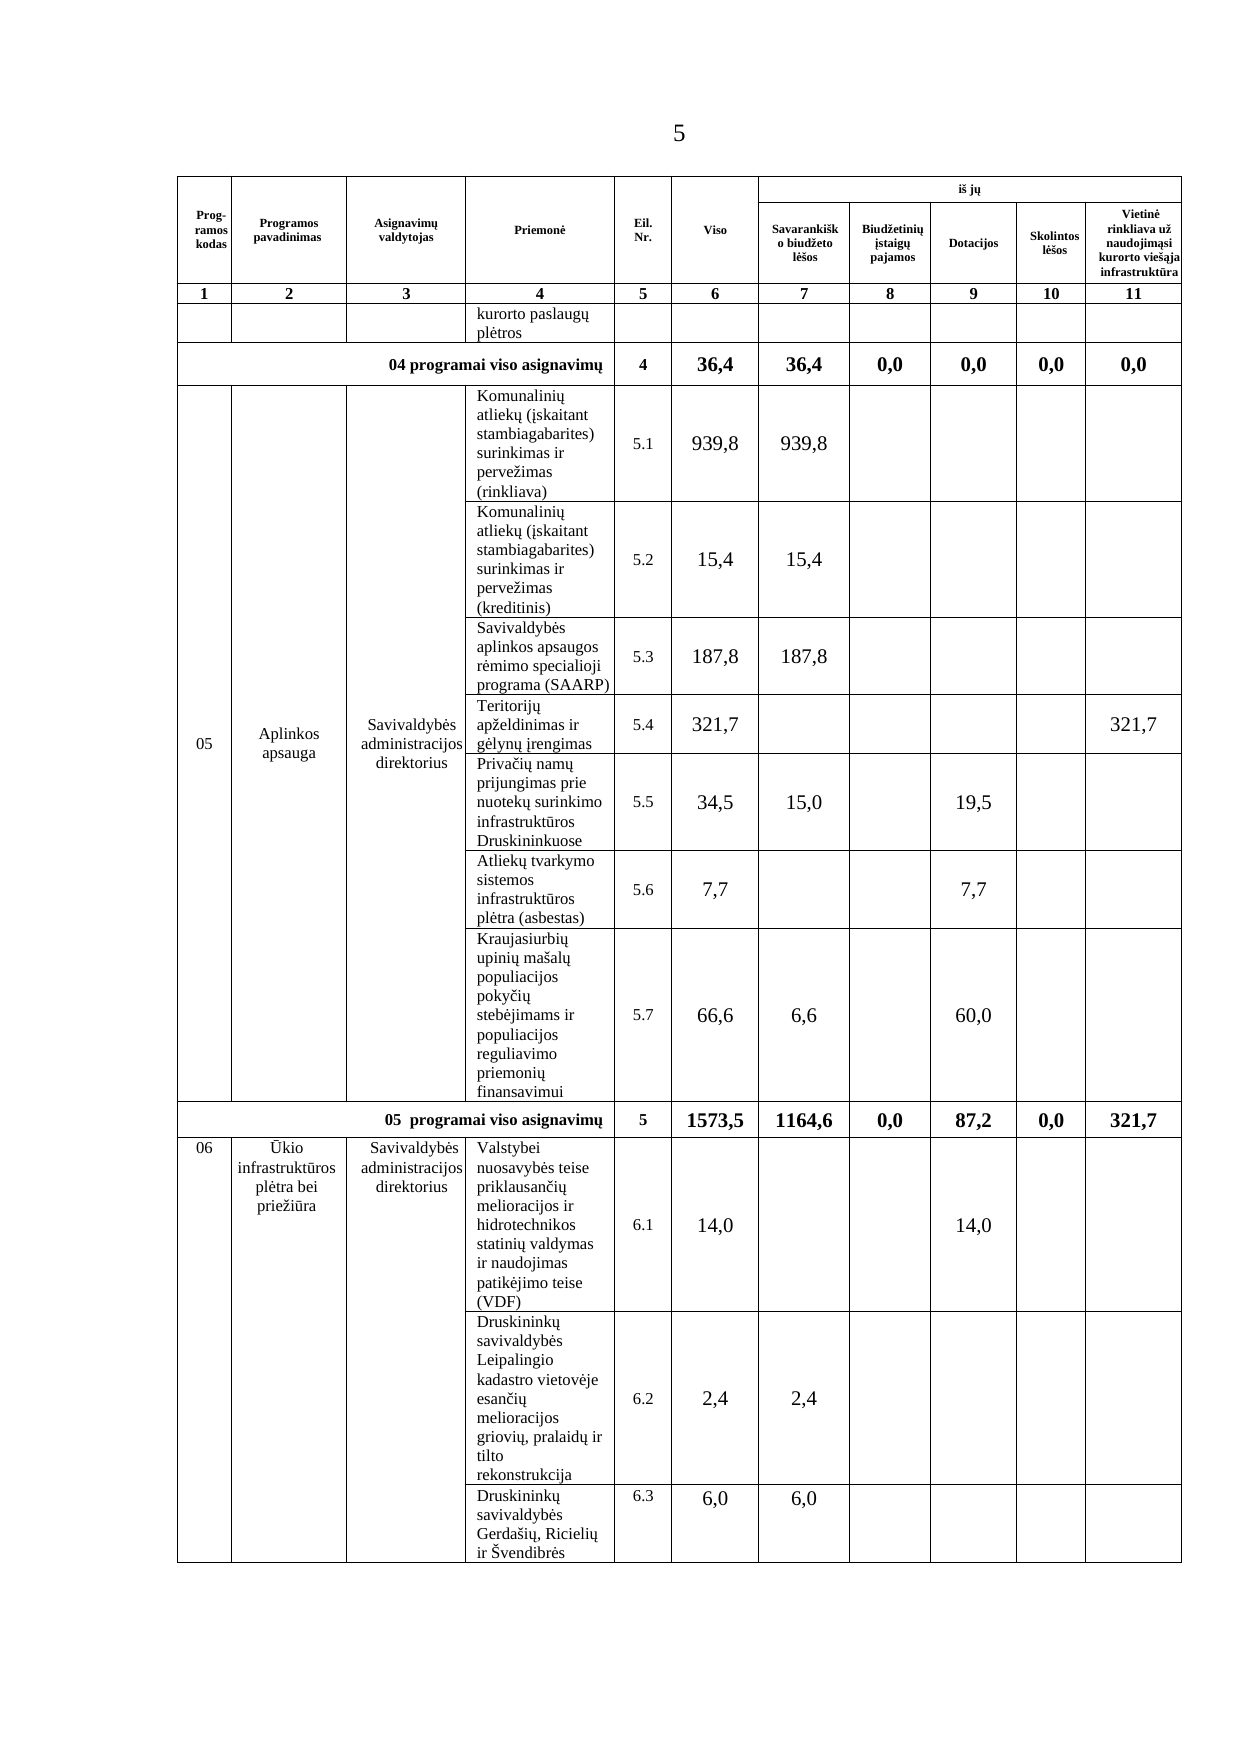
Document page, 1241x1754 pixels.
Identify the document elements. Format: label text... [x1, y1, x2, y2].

table_cell 6,6 [759, 929, 849, 1101]
table_cell [931, 618, 1016, 694]
table_cell [1086, 1485, 1181, 1562]
table_cell 0,0 [1086, 343, 1181, 384]
table_cell [931, 502, 1016, 617]
table_cell [759, 695, 849, 753]
table_cell Privačių namų prijungimas prie nuotekų surinkimo infrastruktūros Druskininkuose [466, 754, 614, 850]
table_cell [1086, 754, 1181, 850]
table_header Eil. Nr. [615, 177, 671, 283]
table_cell 187,8 [759, 618, 849, 694]
table_cell Komunalinių atliekų (įskaitant stambiagabarites) surinkimas ir pervežimas (rinkliava) [466, 386, 614, 501]
table_cell [850, 304, 930, 342]
table_header Priemonė [466, 177, 614, 283]
table_cell 5 [615, 284, 671, 303]
table_cell [1086, 618, 1181, 694]
table_cell 939,8 [672, 386, 758, 501]
table_cell 187,8 [672, 618, 758, 694]
table_cell [1017, 386, 1085, 501]
table_cell 7 [759, 284, 849, 303]
table_cell 5.3 [615, 618, 671, 694]
table_cell [850, 695, 930, 753]
table_cell 05 programai viso asignavimų [178, 1102, 614, 1137]
table_cell Teritorijų apželdinimas ir gėlynų įrengimas [466, 695, 614, 753]
table_cell 66,6 [672, 929, 758, 1101]
table_cell kurorto paslaugų plėtros [466, 304, 614, 342]
table_cell 0,0 [1017, 1102, 1085, 1137]
table_cell [1017, 304, 1085, 342]
table_header Asignavimų valdytojas [347, 177, 465, 283]
table_cell [672, 304, 758, 342]
table_cell Dotacijos [931, 203, 1016, 283]
table_cell 5 [615, 1102, 671, 1137]
table_cell Komunalinių atliekų (įskaitant stambiagabarites) surinkimas ir pervežimas (kreditinis) [466, 502, 614, 617]
table_cell 5.4 [615, 695, 671, 753]
table_cell [1017, 1312, 1085, 1484]
table_cell 05 [178, 386, 231, 1101]
table_cell 15,0 [759, 754, 849, 850]
table_cell 14,0 [931, 1138, 1016, 1311]
table_cell [850, 754, 930, 850]
table_cell 2,4 [672, 1312, 758, 1484]
table_cell [931, 304, 1016, 342]
table_cell 11 [1086, 284, 1181, 303]
table_cell [850, 502, 930, 617]
table_cell 939,8 [759, 386, 849, 501]
table_cell [850, 851, 930, 927]
table_header Programos pavadinimas [232, 177, 346, 283]
table_cell [1017, 851, 1085, 927]
table_cell 6,0 [759, 1485, 849, 1562]
table_cell [1086, 502, 1181, 617]
table_cell [1017, 618, 1085, 694]
table_cell [850, 929, 930, 1101]
table_header iš jų [759, 177, 1181, 202]
table_cell 19,5 [931, 754, 1016, 850]
table_cell 321,7 [1086, 1102, 1181, 1137]
table_cell 5.1 [615, 386, 671, 501]
table_cell Druskininkų savivaldybės Leipalingio kadastro vietovėje esančių melioracijos griovių, pralaidų ir tilto rekonstrukcija [466, 1312, 614, 1484]
table_cell 7,7 [672, 851, 758, 927]
table_cell [347, 304, 465, 342]
table_cell Savivaldybės administracijos direktorius [347, 386, 465, 1101]
table_cell [232, 304, 346, 342]
table_cell Biudžetinių įstaigų pajamos [850, 203, 930, 283]
table_cell [931, 386, 1016, 501]
table_header Prog-ramos kodas [178, 177, 231, 283]
table_cell [850, 386, 930, 501]
table_cell 4 [615, 343, 671, 384]
table_cell [759, 1138, 849, 1311]
table_cell [1017, 695, 1085, 753]
table_cell 5.5 [615, 754, 671, 850]
table_cell 1 [178, 284, 231, 303]
table_header Viso [672, 177, 758, 283]
table_cell [931, 1312, 1016, 1484]
table_cell 10 [1017, 284, 1085, 303]
table_cell 6 [672, 284, 758, 303]
table_cell [1017, 502, 1085, 617]
table_cell [931, 695, 1016, 753]
table_cell 6.1 [615, 1138, 671, 1311]
table_cell [178, 304, 231, 342]
table_cell 4 [466, 284, 614, 303]
table_cell 6.2 [615, 1312, 671, 1484]
table_cell 0,0 [1017, 343, 1085, 384]
table_cell 36,4 [672, 343, 758, 384]
table_cell 6,0 [672, 1485, 758, 1562]
table_cell Ūkio infrastruktūros plėtra bei priežiūra [232, 1138, 346, 1562]
table_cell Kraujasiurbių upinių mašalų populiacijos pokyčių stebėjimams ir populiacijos reguliavimo priemonių finansavimui [466, 929, 614, 1101]
table_cell Savivaldybės administracijos direktorius [347, 1138, 465, 1562]
table_cell 15,4 [672, 502, 758, 617]
table_cell Atliekų tvarkymo sistemos infrastruktūros plėtra (asbestas) [466, 851, 614, 927]
table_cell 04 programai viso asignavimų [178, 343, 614, 384]
table_cell [850, 1138, 930, 1311]
table_cell 321,7 [1086, 695, 1181, 753]
table_cell 9 [931, 284, 1016, 303]
table_cell [1086, 1312, 1181, 1484]
table_cell Valstybei nuosavybės teise priklausančių melioracijos ir hidrotechnikos statinių valdymas ir naudojimas patikėjimo teise (VDF) [466, 1138, 614, 1311]
table_cell [759, 304, 849, 342]
table_cell [1017, 1485, 1085, 1562]
table_cell [931, 1485, 1016, 1562]
table_cell Druskininkų savivaldybės Gerdašių, Ricielių ir Švendibrės [466, 1485, 614, 1562]
table_cell [850, 1312, 930, 1484]
table_cell Savivaldybės aplinkos apsaugos rėmimo specialioji programa (SAARP) [466, 618, 614, 694]
table_cell 0,0 [931, 343, 1016, 384]
table_cell [1017, 1138, 1085, 1311]
table_cell 1164,6 [759, 1102, 849, 1137]
table_cell [1017, 929, 1085, 1101]
table_cell [1086, 929, 1181, 1101]
table_cell [615, 304, 671, 342]
table_cell 7,7 [931, 851, 1016, 927]
table_cell 2,4 [759, 1312, 849, 1484]
table_cell 14,0 [672, 1138, 758, 1311]
table_cell 36,4 [759, 343, 849, 384]
table_cell 60,0 [931, 929, 1016, 1101]
table_cell Aplinkos apsauga [232, 386, 346, 1101]
table_cell 1573,5 [672, 1102, 758, 1137]
table_cell 3 [347, 284, 465, 303]
table_cell Skolintos lėšos [1017, 203, 1085, 283]
table_cell 0,0 [850, 343, 930, 384]
table_cell 321,7 [672, 695, 758, 753]
table_cell 34,5 [672, 754, 758, 850]
table_cell [759, 851, 849, 927]
table_cell Vietinė rinkliava už naudojimąsi kurorto viešąja infrastruktūra [1086, 203, 1181, 283]
table_cell 87,2 [931, 1102, 1016, 1137]
table_cell 8 [850, 284, 930, 303]
table_cell 6.3 [615, 1485, 671, 1562]
table_cell [1086, 386, 1181, 501]
table_cell [850, 1485, 930, 1562]
table_cell [850, 618, 930, 694]
table_cell [1017, 754, 1085, 850]
table_cell 5.7 [615, 929, 671, 1101]
table_cell [1086, 304, 1181, 342]
table_cell 2 [232, 284, 346, 303]
table_cell 06 [178, 1138, 231, 1562]
table_cell [1086, 851, 1181, 927]
table_cell 0,0 [850, 1102, 930, 1137]
table_cell 5.2 [615, 502, 671, 617]
table_cell [1086, 1138, 1181, 1311]
table_cell 5.6 [615, 851, 671, 927]
table_cell Savarankiško biudžeto lėšos [759, 203, 849, 283]
table_cell 15,4 [759, 502, 849, 617]
